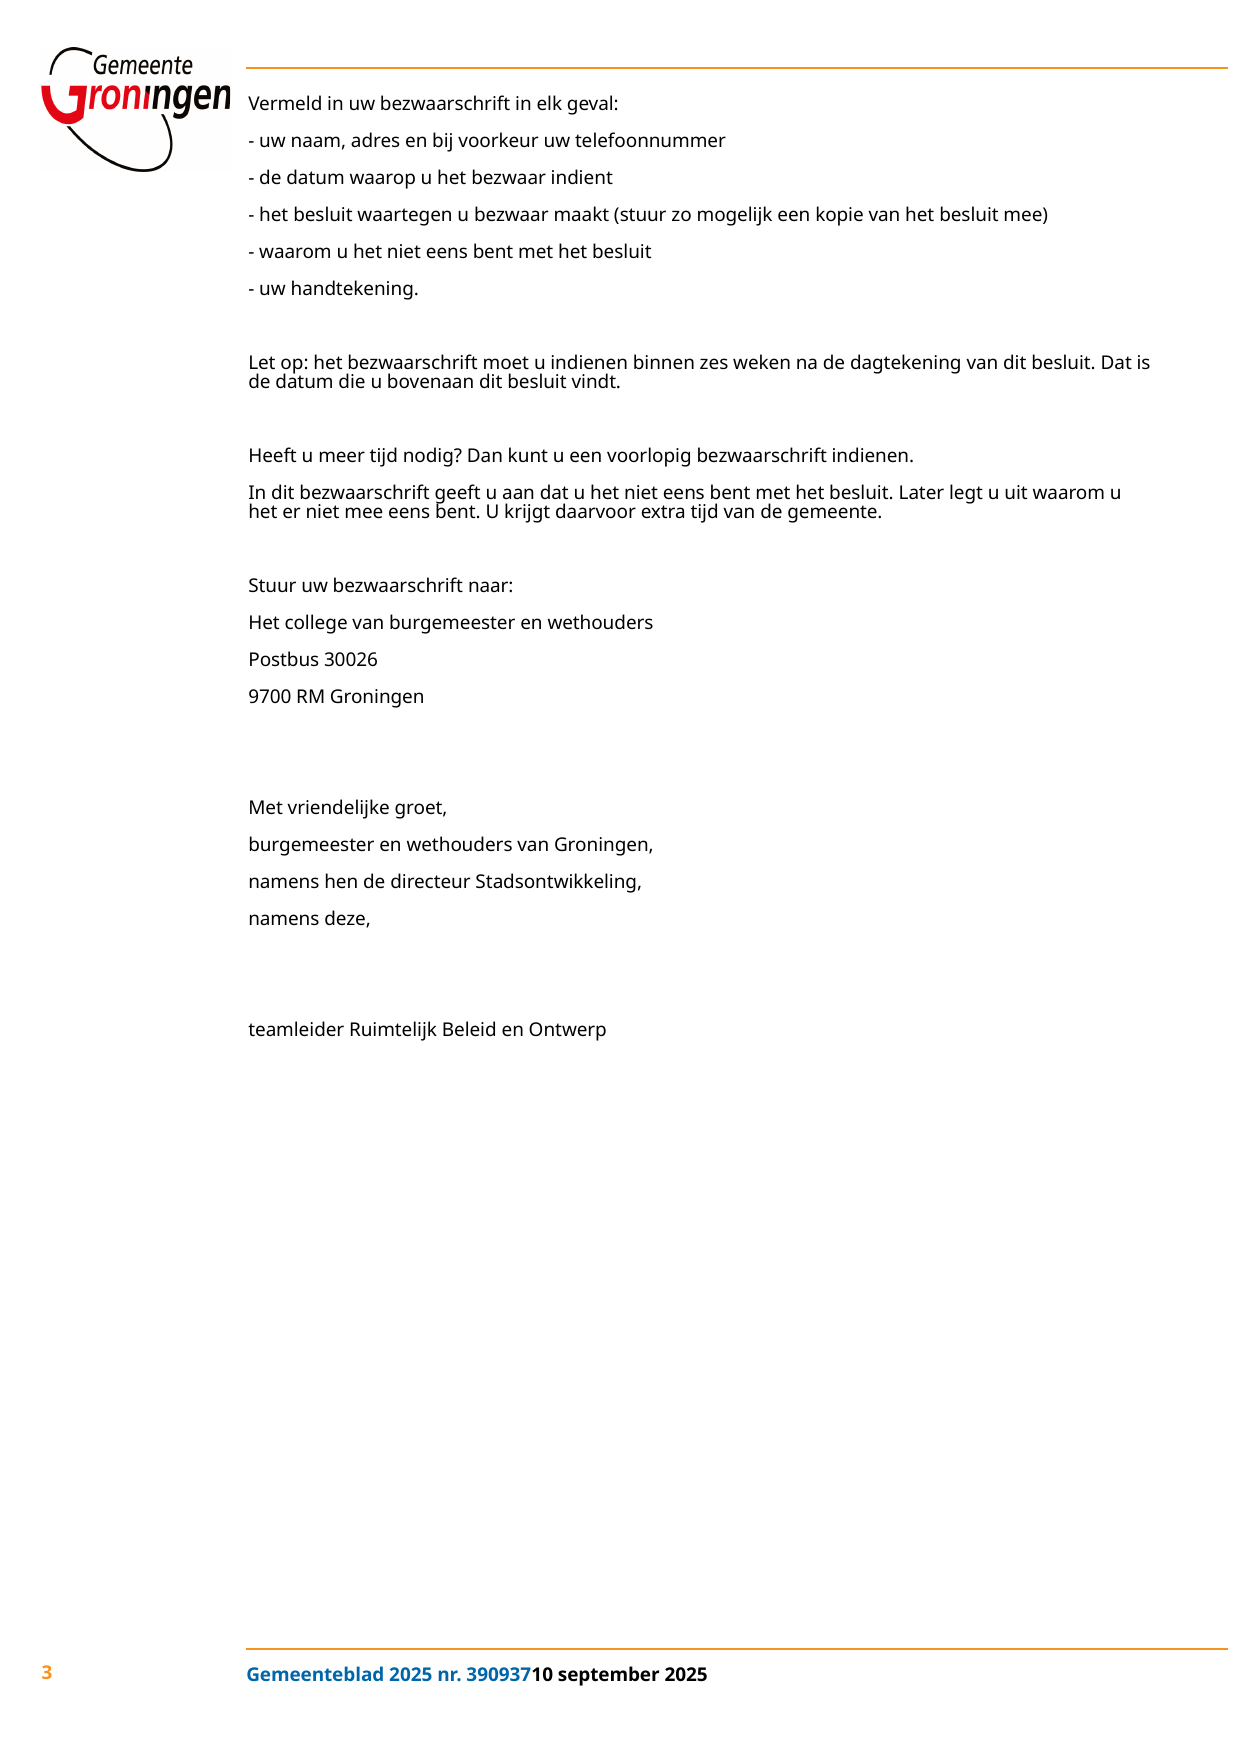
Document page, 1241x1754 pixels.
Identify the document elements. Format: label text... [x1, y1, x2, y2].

text Met vriendelijke groet, [248, 799, 1152, 818]
text - waarom u het niet eens bent met het besluit [248, 243, 1152, 262]
text teamleider Ruimtelijk Beleid en Ontwerp [248, 1021, 1152, 1040]
text 9700 RM Groningen [248, 688, 1152, 707]
text In dit bezwaarschrift geeft u aan dat u het niet eens bent met het besluit. Later legt u uit waarom u het er niet mee eens bent. U krijgt daarvoor extra tijd van de gemeente. [248, 484, 1152, 522]
text - het besluit waartegen u bezwaar maakt (stuur zo mogelijk een kopie van het besluit mee) [248, 206, 1152, 225]
text - de datum waarop u het bezwaar indient [248, 169, 1152, 188]
picture [41, 47, 231, 172]
text - uw naam, adres en bij voorkeur uw telefoonnummer [248, 132, 1152, 151]
text Vermeld in uw bezwaarschrift in elk geval: [248, 95, 1152, 114]
text Postbus 30026 [248, 651, 1152, 670]
text Stuur uw bezwaarschrift naar: [248, 577, 1152, 596]
text namens deze, [248, 910, 1152, 929]
text Heeft u meer tijd nodig? Dan kunt u een voorlopig bezwaarschrift indienen. [248, 447, 1152, 466]
text - uw handtekening. [248, 280, 1152, 299]
text namens hen de directeur Stadsontwikkeling, [248, 873, 1152, 892]
text Let op: het bezwaarschrift moet u indienen binnen zes weken na de dagtekening van dit besluit. Dat is de datum die u bovenaan dit besluit vindt. [248, 354, 1152, 392]
text Het college van burgemeester en wethouders [248, 614, 1152, 633]
text burgemeester en wethouders van Groningen, [248, 836, 1152, 855]
